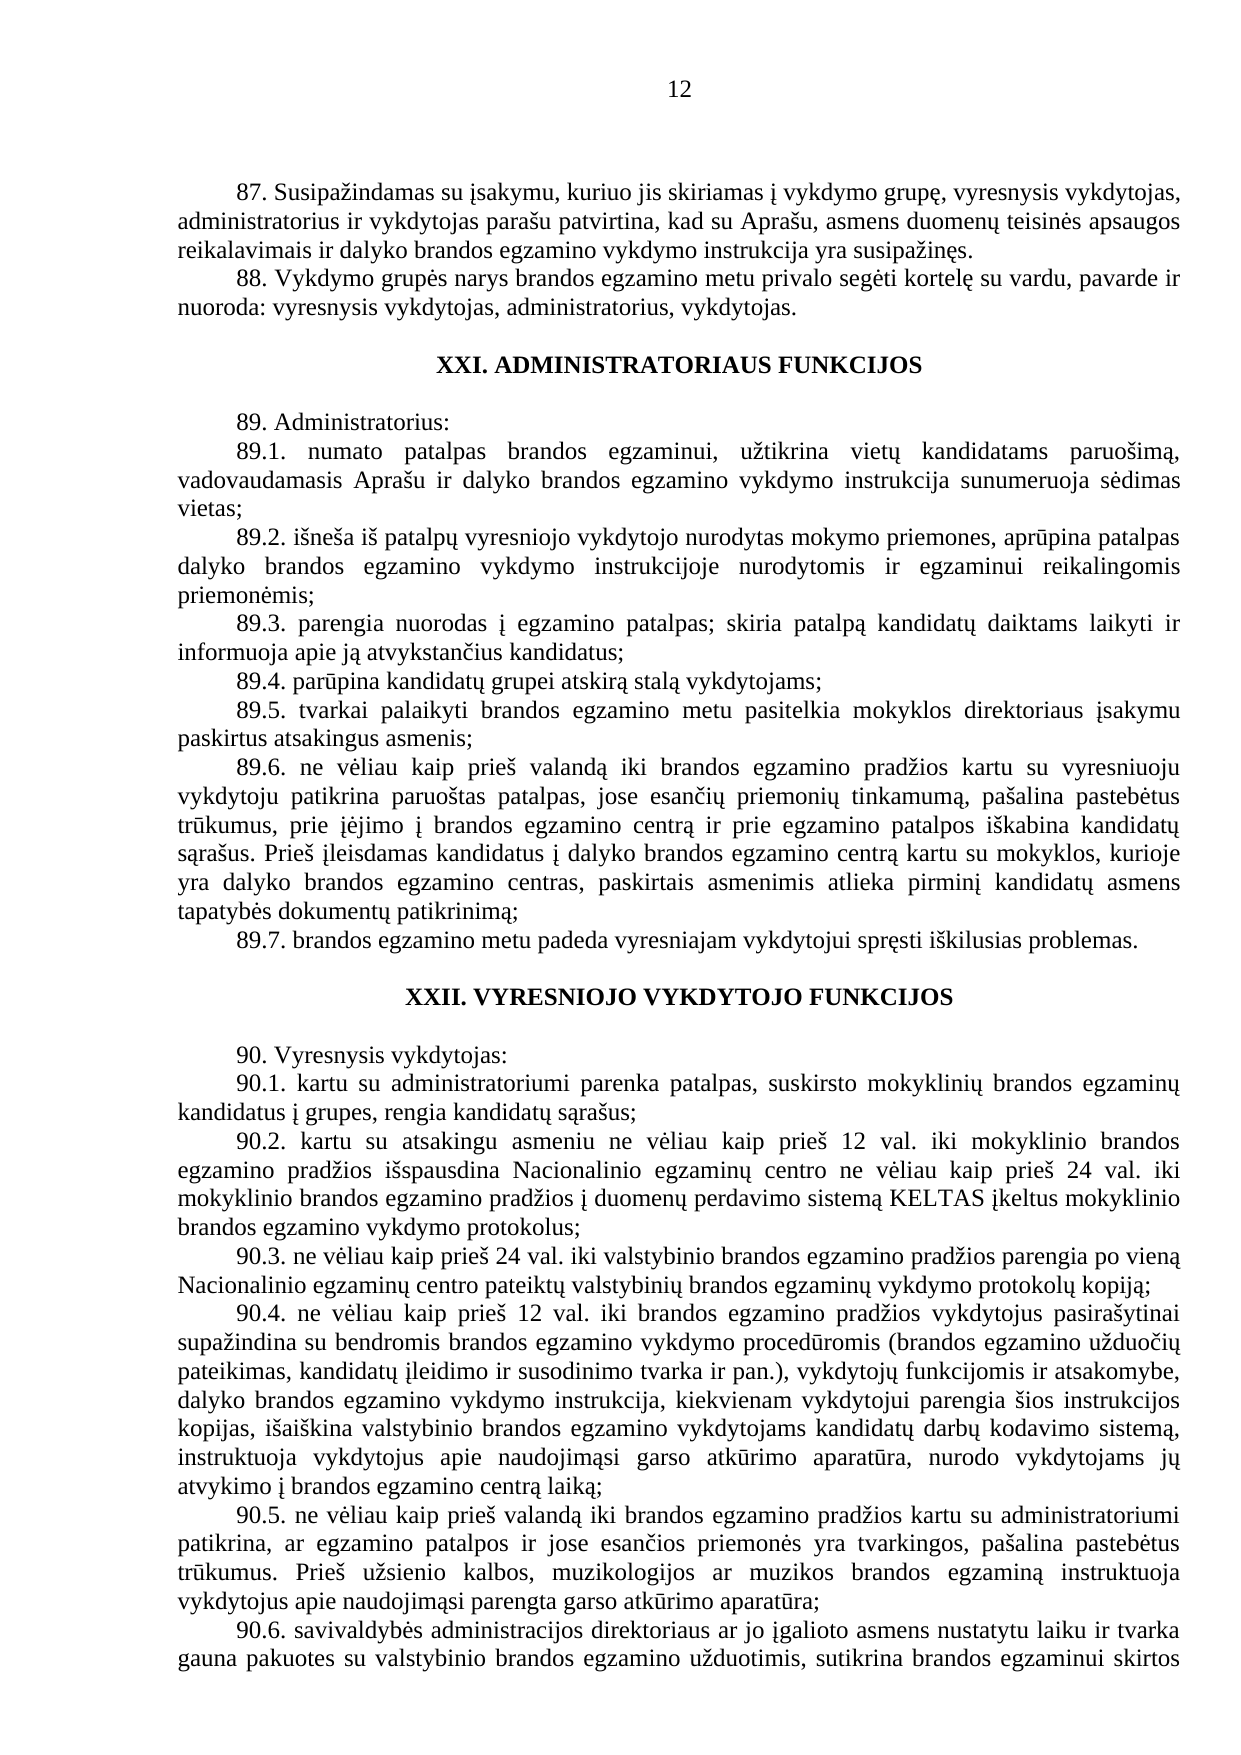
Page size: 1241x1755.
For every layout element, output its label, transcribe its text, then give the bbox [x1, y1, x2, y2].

text 90.3. ne vėliau kaip prieš 24 val. iki valstybinio brandos egzamino pradžios parengia po vieną Nacionalinio egzaminų centro pateiktų valstybinių brandos egzaminų vykdymo protokolų kopiją; [177, 1241, 1181, 1298]
text 89. Administratorius: [177, 407, 1181, 436]
text 90.5. ne vėliau kaip prieš valandą iki brandos egzamino pradžios kartu su administratoriumi patikrina, ar egzamino patalpos ir jose esančios priemonės yra tvarkingos, pašalina pastebėtus trūkumus. Prieš užsienio kalbos, muzikologijos ar muzikos brandos egzaminą instruktuoja vykdytojus apie naudojimąsi parengta garso atkūrimo aparatūra; [177, 1500, 1181, 1615]
text 89.2. išneša iš patalpų vyresniojo vykdytojo nurodytas mokymo priemones, aprūpina patalpas dalyko brandos egzamino vykdymo instrukcijoje nurodytomis ir egzaminui reikalingomis priemonėmis; [177, 522, 1181, 608]
text XXI. ADMINISTRATORIAUS FUNKCIJOS [177, 350, 1181, 378]
text 90.4. ne vėliau kaip prieš 12 val. iki brandos egzamino pradžios vykdytojus pasirašytinai supažindina su bendromis brandos egzamino vykdymo procedūromis (brandos egzamino užduočių pateikimas, kandidatų įleidimo ir susodinimo tvarka ir pan.), vykdytojų funkcijomis ir atsakomybe, dalyko brandos egzamino vykdymo instrukcija, kiekvienam vykdytojui parengia šios instrukcijos kopijas, išaiškina valstybinio brandos egzamino vykdytojams kandidatų darbų kodavimo sistemą, instruktuoja vykdytojus apie naudojimąsi garso atkūrimo aparatūra, nurodo vykdytojams jų atvykimo į brandos egzamino centrą laiką; [177, 1298, 1181, 1500]
text 90.1. kartu su administratoriumi parenka patalpas, suskirsto mokyklinių brandos egzaminų kandidatus į grupes, rengia kandidatų sąrašus; [177, 1068, 1181, 1126]
text 89.6. ne vėliau kaip prieš valandą iki brandos egzamino pradžios kartu su vyresniuoju vykdytoju patikrina paruoštas patalpas, jose esančių priemonių tinkamumą, pašalina pastebėtus trūkumus, prie įėjimo į brandos egzamino centrą ir prie egzamino patalpos iškabina kandidatų sąrašus. Prieš įleisdamas kandidatus į dalyko brandos egzamino centrą kartu su mokyklos, kurioje yra dalyko brandos egzamino centras, paskirtais asmenimis atlieka pirminį kandidatų asmens tapatybės dokumentų patikrinimą; [177, 752, 1181, 925]
text 90.2. kartu su atsakingu asmeniu ne vėliau kaip prieš 12 val. iki mokyklinio brandos egzamino pradžios išspausdina Nacionalinio egzaminų centro ne vėliau kaip prieš 24 val. iki mokyklinio brandos egzamino pradžios į duomenų perdavimo sistemą KELTAS įkeltus mokyklinio brandos egzamino vykdymo protokolus; [177, 1126, 1181, 1241]
text 89.1. numato patalpas brandos egzaminui, užtikrina vietų kandidatams paruošimą, vadovaudamasis Aprašu ir dalyko brandos egzamino vykdymo instrukcija sunumeruoja sėdimas vietas; [177, 436, 1181, 522]
text 89.3. parengia nuorodas į egzamino patalpas; skiria patalpą kandidatų daiktams laikyti ir informuoja apie ją atvykstančius kandidatus; [177, 608, 1181, 666]
text 89.4. parūpina kandidatų grupei atskirą stalą vykdytojams; [177, 666, 1181, 695]
text 89.7. brandos egzamino metu padeda vyresniajam vykdytojui spręsti iškilusias problemas. [177, 925, 1181, 953]
text XXII. VYRESNIOJO VYKDYTOJO FUNKCIJOS [177, 982, 1181, 1011]
text 90.6. savivaldybės administracijos direktoriaus ar jo įgalioto asmens nustatytu laiku ir tvarka gauna pakuotes su valstybinio brandos egzamino užduotimis, sutikrina brandos egzaminui skirtos [177, 1615, 1181, 1672]
text 87. Susipažindamas su įsakymu, kuriuo jis skiriamas į vykdymo grupę, vyresnysis vykdytojas, administratorius ir vykdytojas parašu patvirtina, kad su Aprašu, asmens duomenų teisinės apsaugos reikalavimais ir dalyko brandos egzamino vykdymo instrukcija yra susipažinęs. [177, 177, 1181, 263]
text 88. Vykdymo grupės narys brandos egzamino metu privalo segėti kortelę su vardu, pavarde ir nuoroda: vyresnysis vykdytojas, administratorius, vykdytojas. [177, 263, 1181, 321]
text 90. Vyresnysis vykdytojas: [177, 1040, 1181, 1068]
text 89.5. tvarkai palaikyti brandos egzamino metu pasitelkia mokyklos direktoriaus įsakymu paskirtus atsakingus asmenis; [177, 695, 1181, 752]
